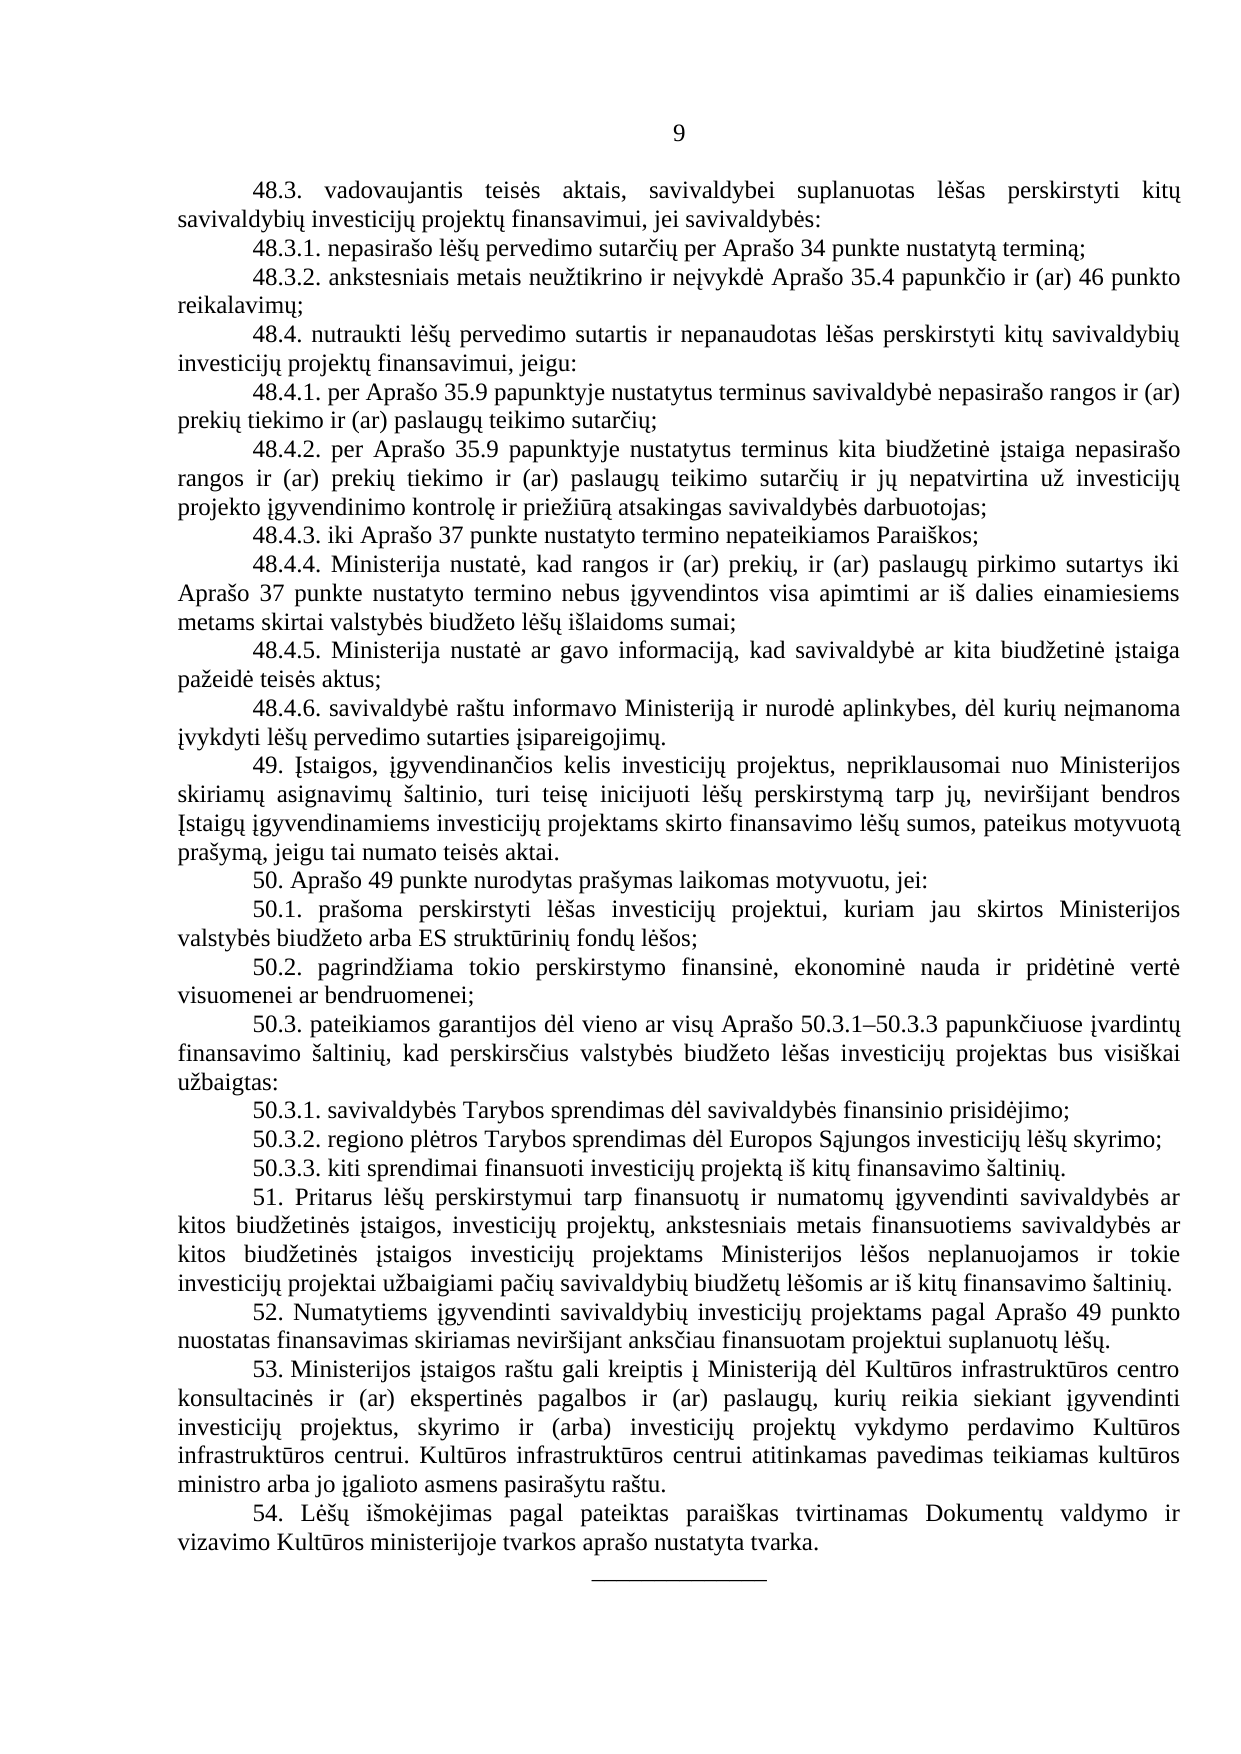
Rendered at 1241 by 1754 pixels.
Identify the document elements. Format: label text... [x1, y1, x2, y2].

text 48.4.1. per Aprašo 35.9 papunktyje nustatytus terminus savivaldybė nepasirašo rangos ir (ar) prekių tiekimo ir (ar) paslaugų teikimo sutarčių; [177, 377, 1181, 434]
text 48.4.4. Ministerija nustatė, kad rangos ir (ar) prekių, ir (ar) paslaugų pirkimo sutartys iki Aprašo 37 punkte nustatyto termino nebus įgyvendintos visa apimtimi ar iš dalies einamiesiems metams skirtai valstybės biudžeto lėšų išlaidoms sumai; [177, 549, 1181, 636]
text 48.4.6. savivaldybė raštu informavo Ministeriją ir nurodė aplinkybes, dėl kurių neįmanoma įvykdyti lėšų pervedimo sutarties įsipareigojimų. [177, 693, 1181, 751]
text 48.3.2. ankstesniais metais neužtikrino ir neįvykdė Aprašo 35.4 papunkčio ir (ar) 46 punkto reikalavimų; [177, 262, 1181, 319]
text 49. Įstaigos, įgyvendinančios kelis investicijų projektus, nepriklausomai nuo Ministerijos skiriamų asignavimų šaltinio, turi teisę inicijuoti lėšų perskirstymą tarp jų, neviršijant bendros Įstaigų įgyvendinamiems investicijų projektams skirto finansavimo lėšų sumos, pateikus motyvuotą prašymą, jeigu tai numato teisės aktai. [177, 751, 1181, 866]
text 50.1. prašoma perskirstyti lėšas investicijų projektui, kuriam jau skirtos Ministerijos valstybės biudžeto arba ES struktūrinių fondų lėšos; [177, 894, 1181, 952]
text 48.4.3. iki Aprašo 37 punkte nustatyto termino nepateikiamos Paraiškos; [177, 521, 1181, 549]
text 48.3. vadovaujantis teisės aktais, savivaldybei suplanuotas lėšas perskirstyti kitų savivaldybių investicijų projektų finansavimui, jei savivaldybės: [177, 176, 1181, 233]
text 50.2. pagrindžiama tokio perskirstymo finansinė, ekonominė nauda ir pridėtinė vertė visuomenei ar bendruomenei; [177, 952, 1181, 1009]
text 50.3. pateikiamos garantijos dėl vieno ar visų Aprašo 50.3.1–50.3.3 papunkčiuose įvardintų finansavimo šaltinių, kad perskirsčius valstybės biudžeto lėšas investicijų projektas bus visiškai užbaigtas: [177, 1009, 1181, 1096]
text 48.4.5. Ministerija nustatė ar gavo informaciją, kad savivaldybė ar kita biudžetinė įstaiga pažeidė teisės aktus; [177, 636, 1181, 693]
text 52. Numatytiems įgyvendinti savivaldybių investicijų projektams pagal Aprašo 49 punkto nuostatas finansavimas skiriamas neviršijant anksčiau finansuotam projektui suplanuotų lėšų. [177, 1297, 1181, 1354]
text 48.4. nutraukti lėšų pervedimo sutartis ir nepanaudotas lėšas perskirstyti kitų savivaldybių investicijų projektų finansavimui, jeigu: [177, 319, 1181, 377]
text 53. Ministerijos įstaigos raštu gali kreiptis į Ministeriją dėl Kultūros infrastruktūros centro konsultacinės ir (ar) ekspertinės pagalbos ir (ar) paslaugų, kurių reikia siekiant įgyvendinti investicijų projektus, skyrimo ir (arba) investicijų projektų vykdymo perdavimo Kultūros infrastruktūros centrui. Kultūros infrastruktūros centrui atitinkamas pavedimas teikiamas kultūros ministro arba jo įgalioto asmens pasirašytu raštu. [177, 1354, 1181, 1498]
text 48.4.2. per Aprašo 35.9 papunktyje nustatytus terminus kita biudžetinė įstaiga nepasirašo rangos ir (ar) prekių tiekimo ir (ar) paslaugų teikimo sutarčių ir jų nepatvirtina už investicijų projekto įgyvendinimo kontrolę ir priežiūrą atsakingas savivaldybės darbuotojas; [177, 434, 1181, 521]
text 51. Pritarus lėšų perskirstymui tarp finansuotų ir numatomų įgyvendinti savivaldybės ar kitos biudžetinės įstaigos, investicijų projektų, ankstesniais metais finansuotiems savivaldybės ar kitos biudžetinės įstaigos investicijų projektams Ministerijos lėšos neplanuojamos ir tokie investicijų projektai užbaigiami pačių savivaldybių biudžetų lėšomis ar iš kitų finansavimo šaltinių. [177, 1182, 1181, 1297]
text 48.3.1. nepasirašo lėšų pervedimo sutarčių per Aprašo 34 punkte nustatytą terminą; [177, 233, 1181, 262]
text 50.3.3. kiti sprendimai finansuoti investicijų projektą iš kitų finansavimo šaltinių. [177, 1153, 1181, 1182]
text 50. Aprašo 49 punkte nurodytas prašymas laikomas motyvuotu, jei: [177, 866, 1181, 894]
text 50.3.1. savivaldybės Tarybos sprendimas dėl savivaldybės finansinio prisidėjimo; [177, 1096, 1181, 1124]
text ______________ [177, 1556, 1181, 1584]
text 50.3.2. regiono plėtros Tarybos sprendimas dėl Europos Sąjungos investicijų lėšų skyrimo; [177, 1124, 1181, 1153]
text 54. Lėšų išmokėjimas pagal pateiktas paraiškas tvirtinamas Dokumentų valdymo ir vizavimo Kultūros ministerijoje tvarkos aprašo nustatyta tvarka. [177, 1498, 1181, 1556]
